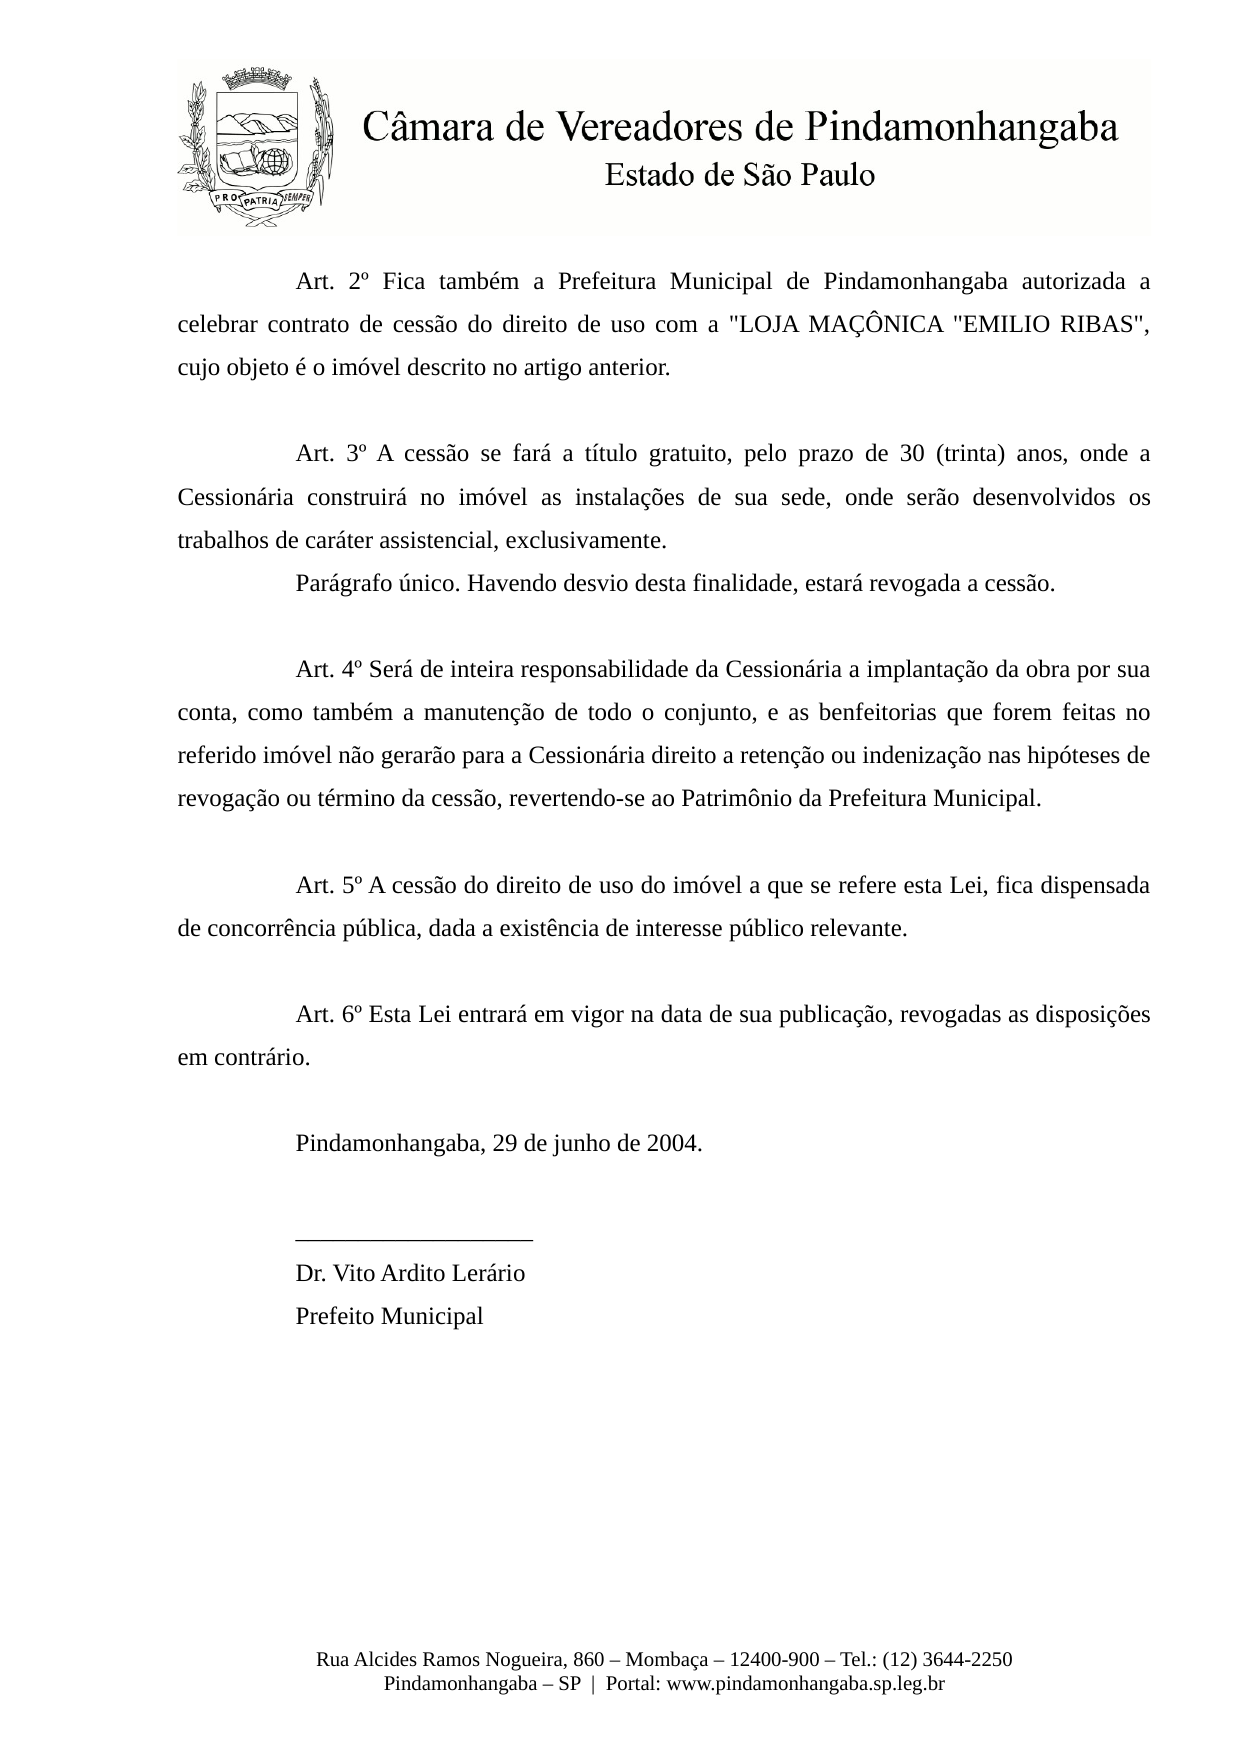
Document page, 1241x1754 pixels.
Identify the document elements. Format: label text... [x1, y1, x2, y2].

text Art. 2º Fica também a Prefeitura Municipal de Pindamonhangaba autorizada a celebrar contrato de cessão do direito de uso com a "LOJA MAÇÔNICA "EMILIO RIBAS", cujo objeto é o imóvel descrito no artigo anterior. [177, 266, 1152, 381]
text ___________________ [177, 1215, 1152, 1243]
text Parágrafo único. Havendo desvio desta finalidade, estará revogada a cessão. [177, 568, 1152, 597]
picture [177, 59, 1152, 236]
text Prefeito Municipal [177, 1301, 1152, 1330]
text Art. 6º Esta Lei entrará em vigor na data de sua publicação, revogadas as disposições em contrário. [177, 999, 1152, 1071]
text Dr. Vito Ardito Lerário [177, 1258, 1152, 1287]
text Art. 4º Será de inteira responsabilidade da Cessionária a implantação da obra por sua conta, como também a manutenção de todo o conjunto, e as benfeitorias que forem feitas no referido imóvel não gerarão para a Cessionária direito a retenção ou indenização nas hipóteses de revogação ou término da cessão, revertendo-se ao Patrimônio da Prefeitura Municipal. [177, 654, 1152, 812]
text Art. 3º A cessão se fará a título gratuito, pelo prazo de 30 (trinta) anos, onde a Cessionária construirá no imóvel as instalações de sua sede, onde serão desenvolvidos os trabalhos de caráter assistencial, exclusivamente. [177, 438, 1152, 553]
text Art. 5º A cessão do direito de uso do imóvel a que se refere esta Lei, fica dispensada de concorrência pública, dada a existência de interesse público relevante. [177, 870, 1152, 942]
text Pindamonhangaba, 29 de junho de 2004. [177, 1128, 1152, 1157]
